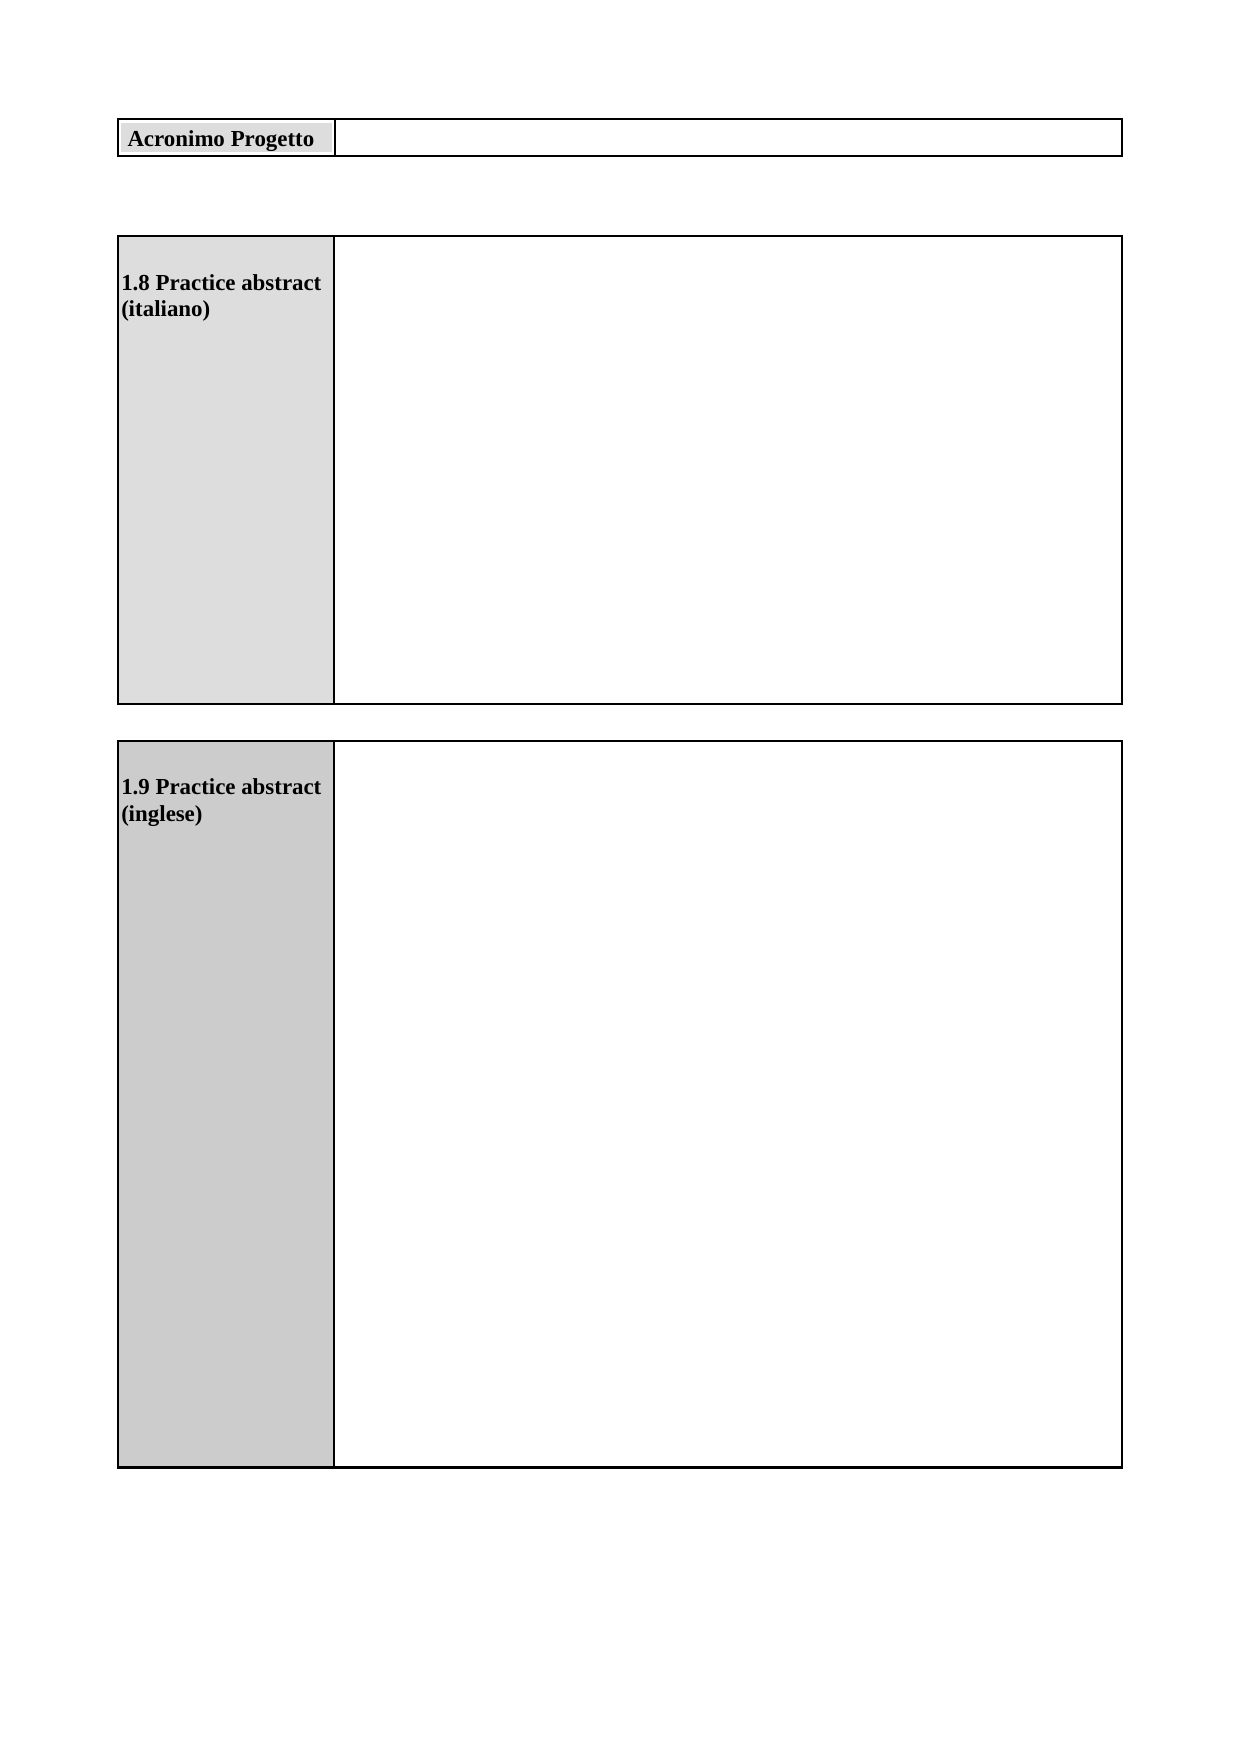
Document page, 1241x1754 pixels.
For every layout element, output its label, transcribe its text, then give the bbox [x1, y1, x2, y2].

table_header 1.9 Practice abstract (inglese) [119, 742, 333, 1466]
table_header [335, 742, 1121, 1466]
table_header 1.8 Practice abstract (italiano) [119, 237, 333, 703]
table_header [335, 237, 1121, 703]
